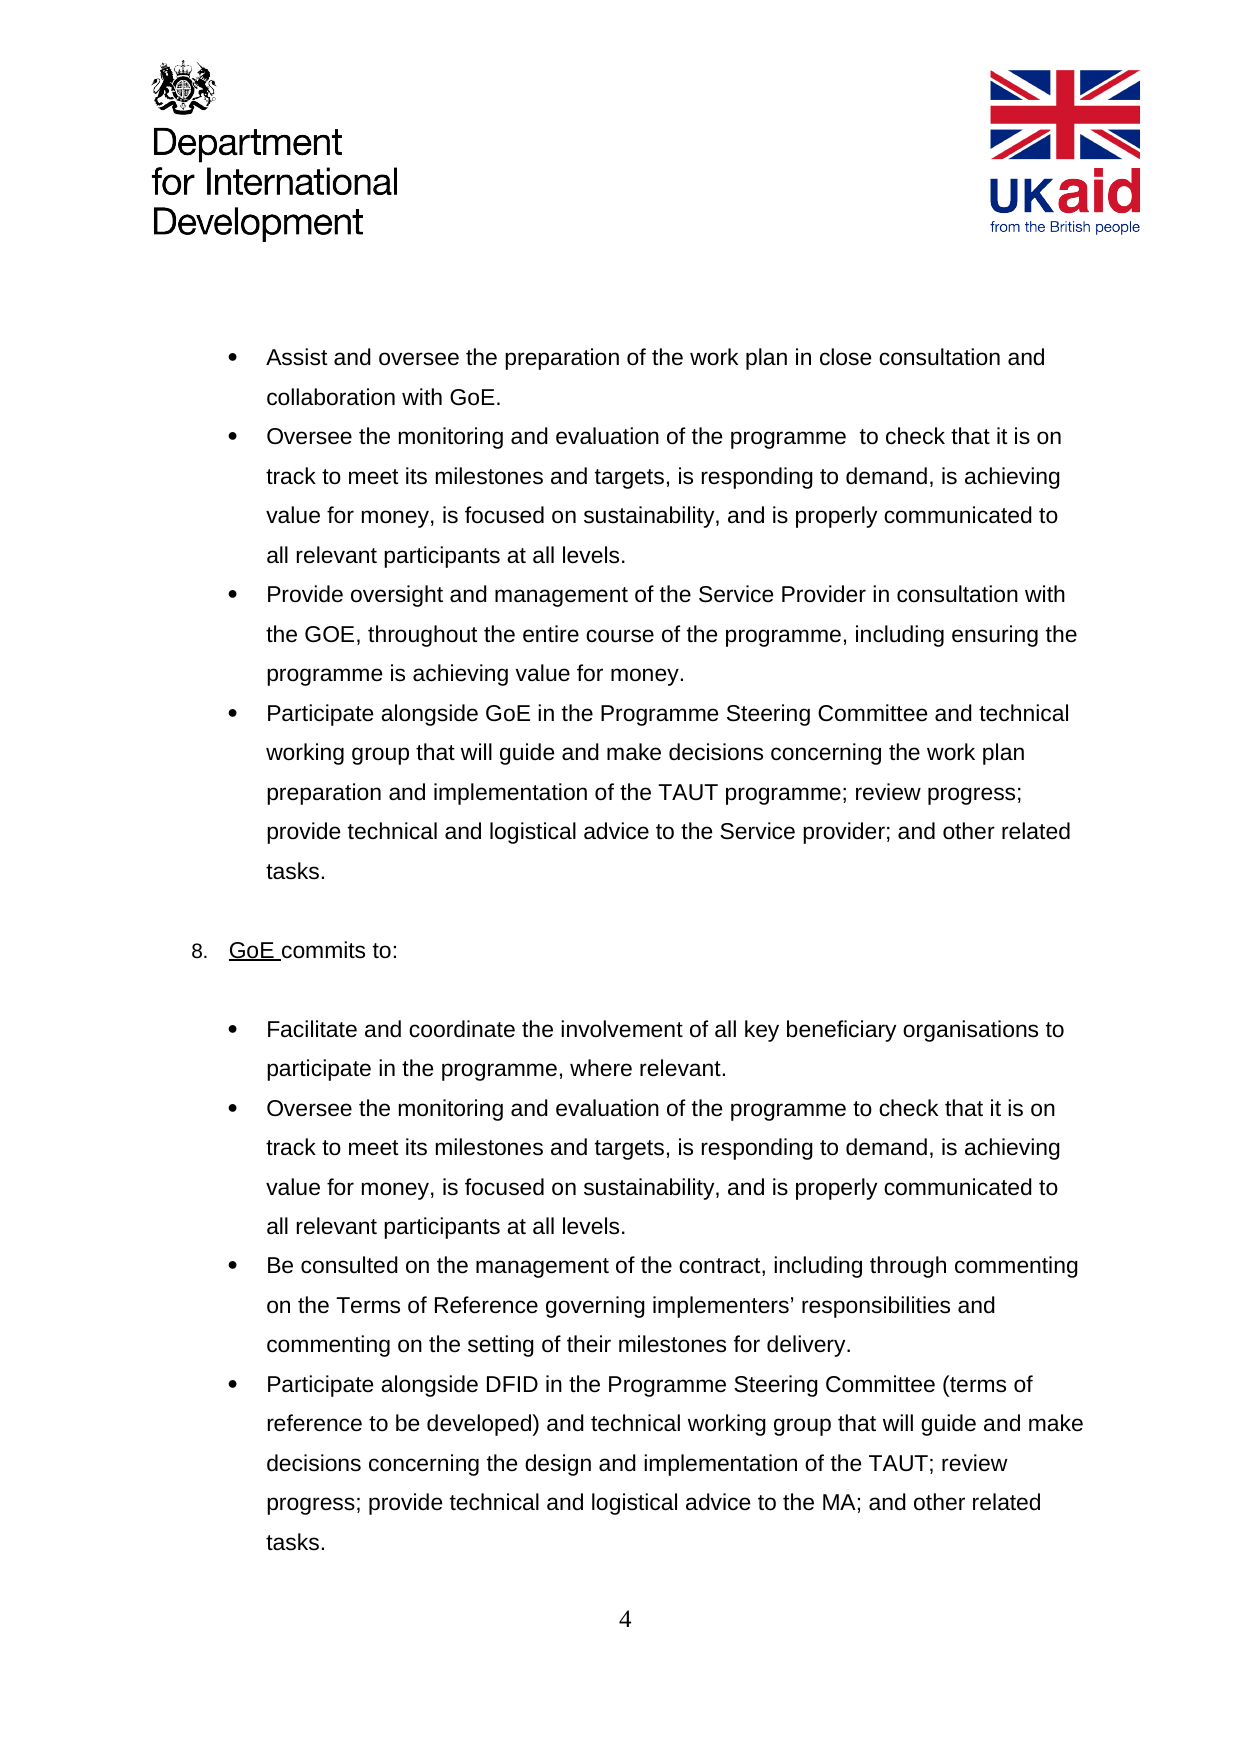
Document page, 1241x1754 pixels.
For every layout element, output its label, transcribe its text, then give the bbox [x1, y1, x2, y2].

list Provide oversight and management of the Service Provider in consultation with the GOE, throughout the entire course of the programme, including ensuring the programme is achieving value for money. [228, 581, 1087, 687]
list Participate alongside GoE in the Programme Steering Committee and technical working group that will guide and make decisions concerning the work plan preparation and implementation of the TAUT programme; review progress; provide technical and logistical advice to the Service provider; and other related tasks. [228, 700, 1087, 884]
list Facilitate and coordinate the involvement of all key beneficiary organisations to participate in the programme, where relevant. [228, 1016, 1087, 1081]
list Oversee the monitoring and evaluation of the programme to check that it is on track to meet its milestones and targets, is responding to demand, is achieving value for money, is focused on sustainability, and is properly communicated to all relevant participants at all levels. [228, 423, 1087, 568]
list Participate alongside DFID in the Programme Steering Committee (terms of reference to be developed) and technical working group that will guide and make decisions concerning the design and implementation of the TAUT; review progress; provide technical and logistical advice to the MA; and other related tasks. [228, 1371, 1087, 1555]
list Be consulted on the management of the contract, including through commenting on the Terms of Reference governing implementers’ responsibilities and commenting on the setting of their milestones for delivery. [228, 1252, 1087, 1358]
list GoE commits to: [191, 937, 1087, 963]
list Oversee the monitoring and evaluation of the programme to check that it is on track to meet its milestones and targets, is responding to demand, is achieving value for money, is focused on sustainability, and is properly communicated to all relevant participants at all levels. [228, 1094, 1087, 1239]
list Assist and oversee the preparation of the work plan in close consultation and collaboration with GoE. [228, 344, 1087, 410]
